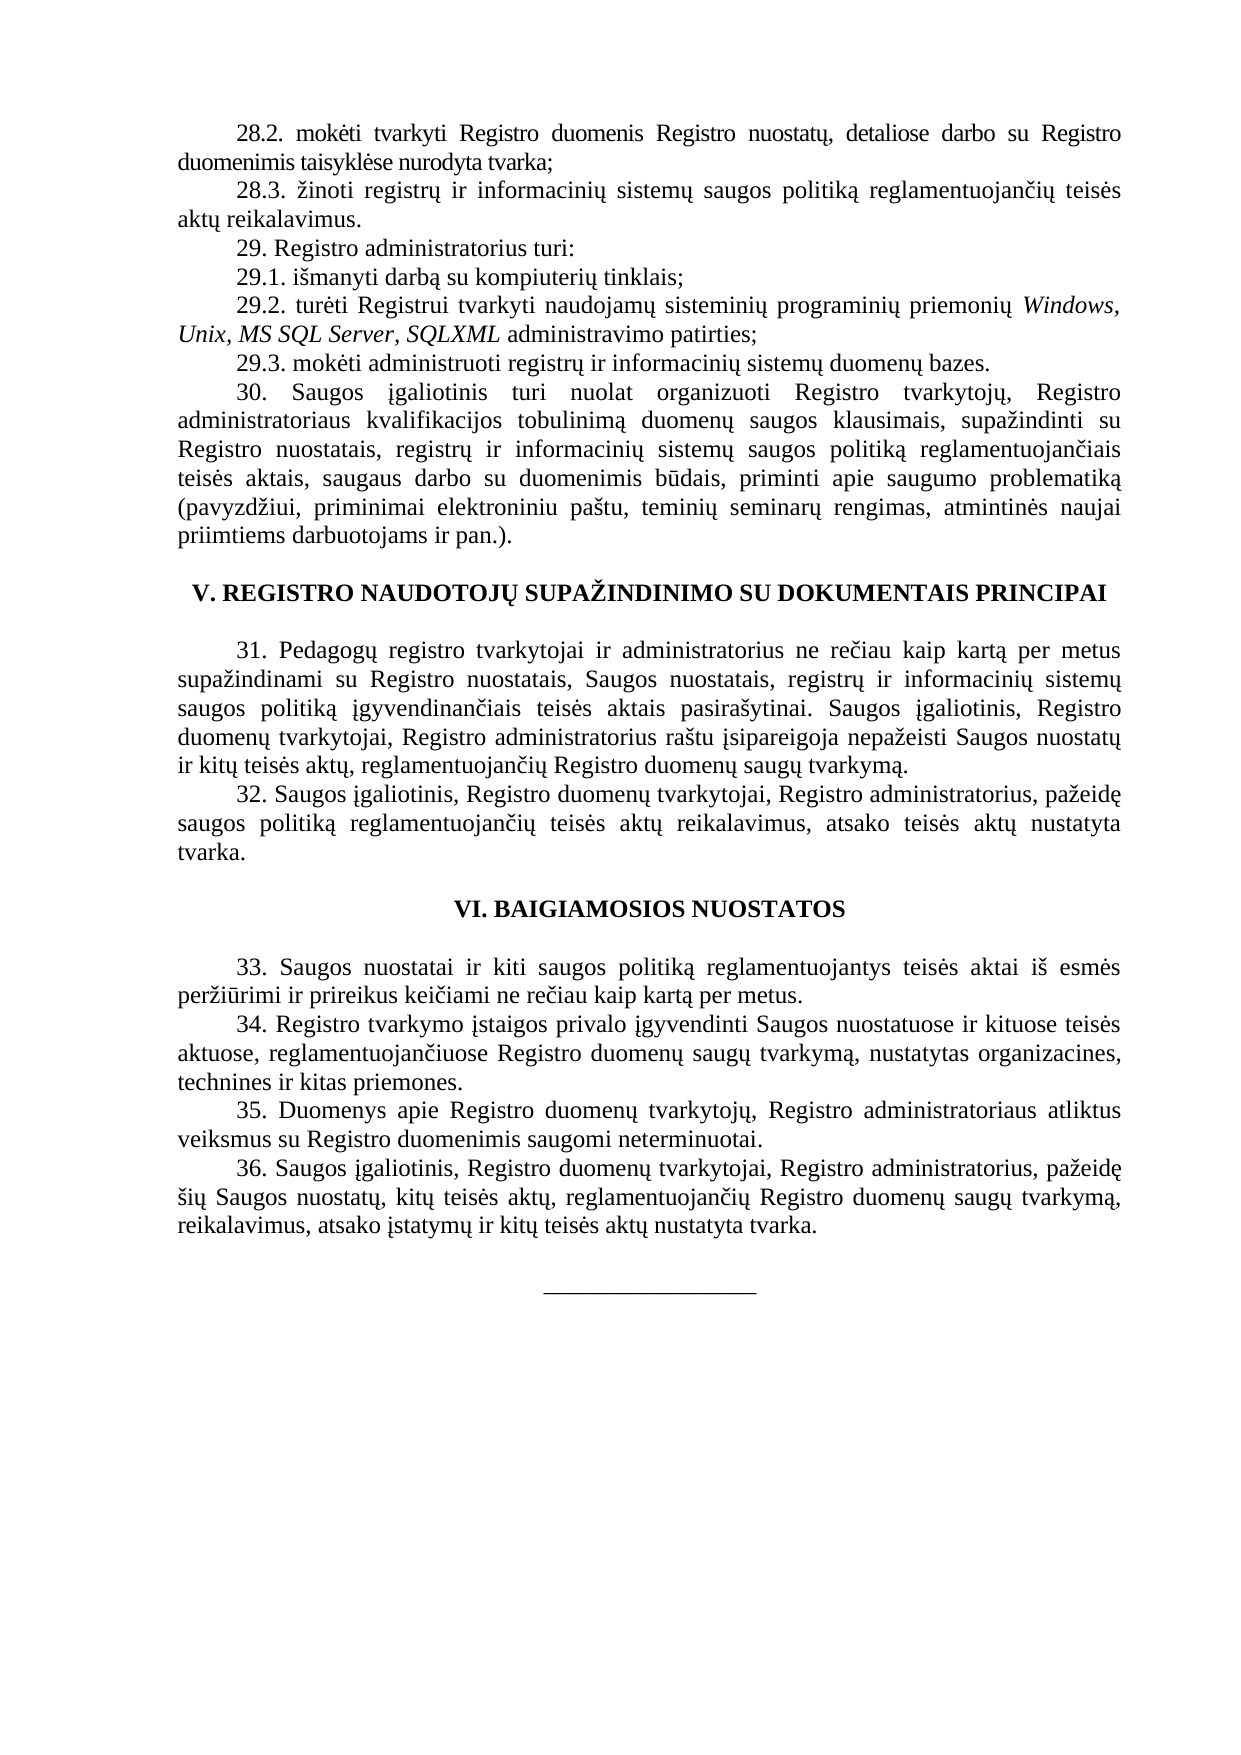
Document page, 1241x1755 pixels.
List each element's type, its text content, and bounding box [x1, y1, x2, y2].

text V. REGISTRO NAUDOTOJŲ SUPAŽINDINIMO SU DOKUMENTAIS PRINCIPAI [177, 578, 1122, 607]
text 36. Saugos įgaliotinis, Registro duomenų tvarkytojai, Registro administratorius, pažeidę šių Saugos nuostatų, kitų teisės aktų, reglamentuojančių Registro duomenų saugų tvarkymą, reikalavimus, atsako įstatymų ir kitų teisės aktų nustatyta tvarka. [177, 1153, 1122, 1239]
text 34. Registro tvarkymo įstaigos privalo įgyvendinti Saugos nuostatuose ir kituose teisės aktuose, reglamentuojančiuose Registro duomenų saugų tvarkymą, nustatytas organizacines, technines ir kitas priemones. [177, 1009, 1122, 1096]
text 29.2. turėti Registrui tvarkyti naudojamų sisteminių programinių priemonių Windows, Unix, MS SQL Server, SQLXML administravimo patirties; [177, 291, 1122, 348]
text 28.2. mokėti tvarkyti Registro duomenis Registro nuostatų, detaliose darbo su Registro duomenimis taisyklėse nurodyta tvarka; [177, 118, 1122, 176]
text 29. Registro administratorius turi: [177, 233, 1122, 262]
text 35. Duomenys apie Registro duomenų tvarkytojų, Registro administratoriaus atliktus veiksmus su Registro duomenimis saugomi neterminuotai. [177, 1096, 1122, 1153]
text 29.1. išmanyti darbą su kompiuterių tinklais; [177, 262, 1122, 291]
text 33. Saugos nuostatai ir kiti saugos politiką reglamentuojantys teisės aktai iš esmės peržiūrimi ir prireikus keičiami ne rečiau kaip kartą per metus. [177, 952, 1122, 1009]
text 32. Saugos įgaliotinis, Registro duomenų tvarkytojai, Registro administratorius, pažeidę saugos politiką reglamentuojančių teisės aktų reikalavimus, atsako teisės aktų nustatyta tvarka. [177, 779, 1122, 866]
text 28.3. žinoti registrų ir informacinių sistemų saugos politiką reglamentuojančių teisės aktų reikalavimus. [177, 176, 1122, 233]
text _________________ [177, 1268, 1122, 1297]
text 31. Pedagogų registro tvarkytojai ir administratorius ne rečiau kaip kartą per metus supažindinami su Registro nuostatais, Saugos nuostatais, registrų ir informacinių sistemų saugos politiką įgyvendinančiais teisės aktais pasirašytinai. Saugos įgaliotinis, Registro duomenų tvarkytojai, Registro administratorius raštu įsipareigoja nepažeisti Saugos nuostatų ir kitų teisės aktų, reglamentuojančių Registro duomenų saugų tvarkymą. [177, 636, 1122, 779]
text 29.3. mokėti administruoti registrų ir informacinių sistemų duomenų bazes. [177, 348, 1122, 377]
text VI. Baigiamosios nuostatos [177, 894, 1122, 923]
text 30. Saugos įgaliotinis turi nuolat organizuoti Registro tvarkytojų, Registro administratoriaus kvalifikacijos tobulinimą duomenų saugos klausimais, supažindinti su Registro nuostatais, registrų ir informacinių sistemų saugos politiką reglamentuojančiais teisės aktais, saugaus darbo su duomenimis būdais, priminti apie saugumo problematiką (pavyzdžiui, priminimai elektroniniu paštu, teminių seminarų rengimas, atmintinės naujai priimtiems darbuotojams ir pan.). [177, 377, 1122, 549]
